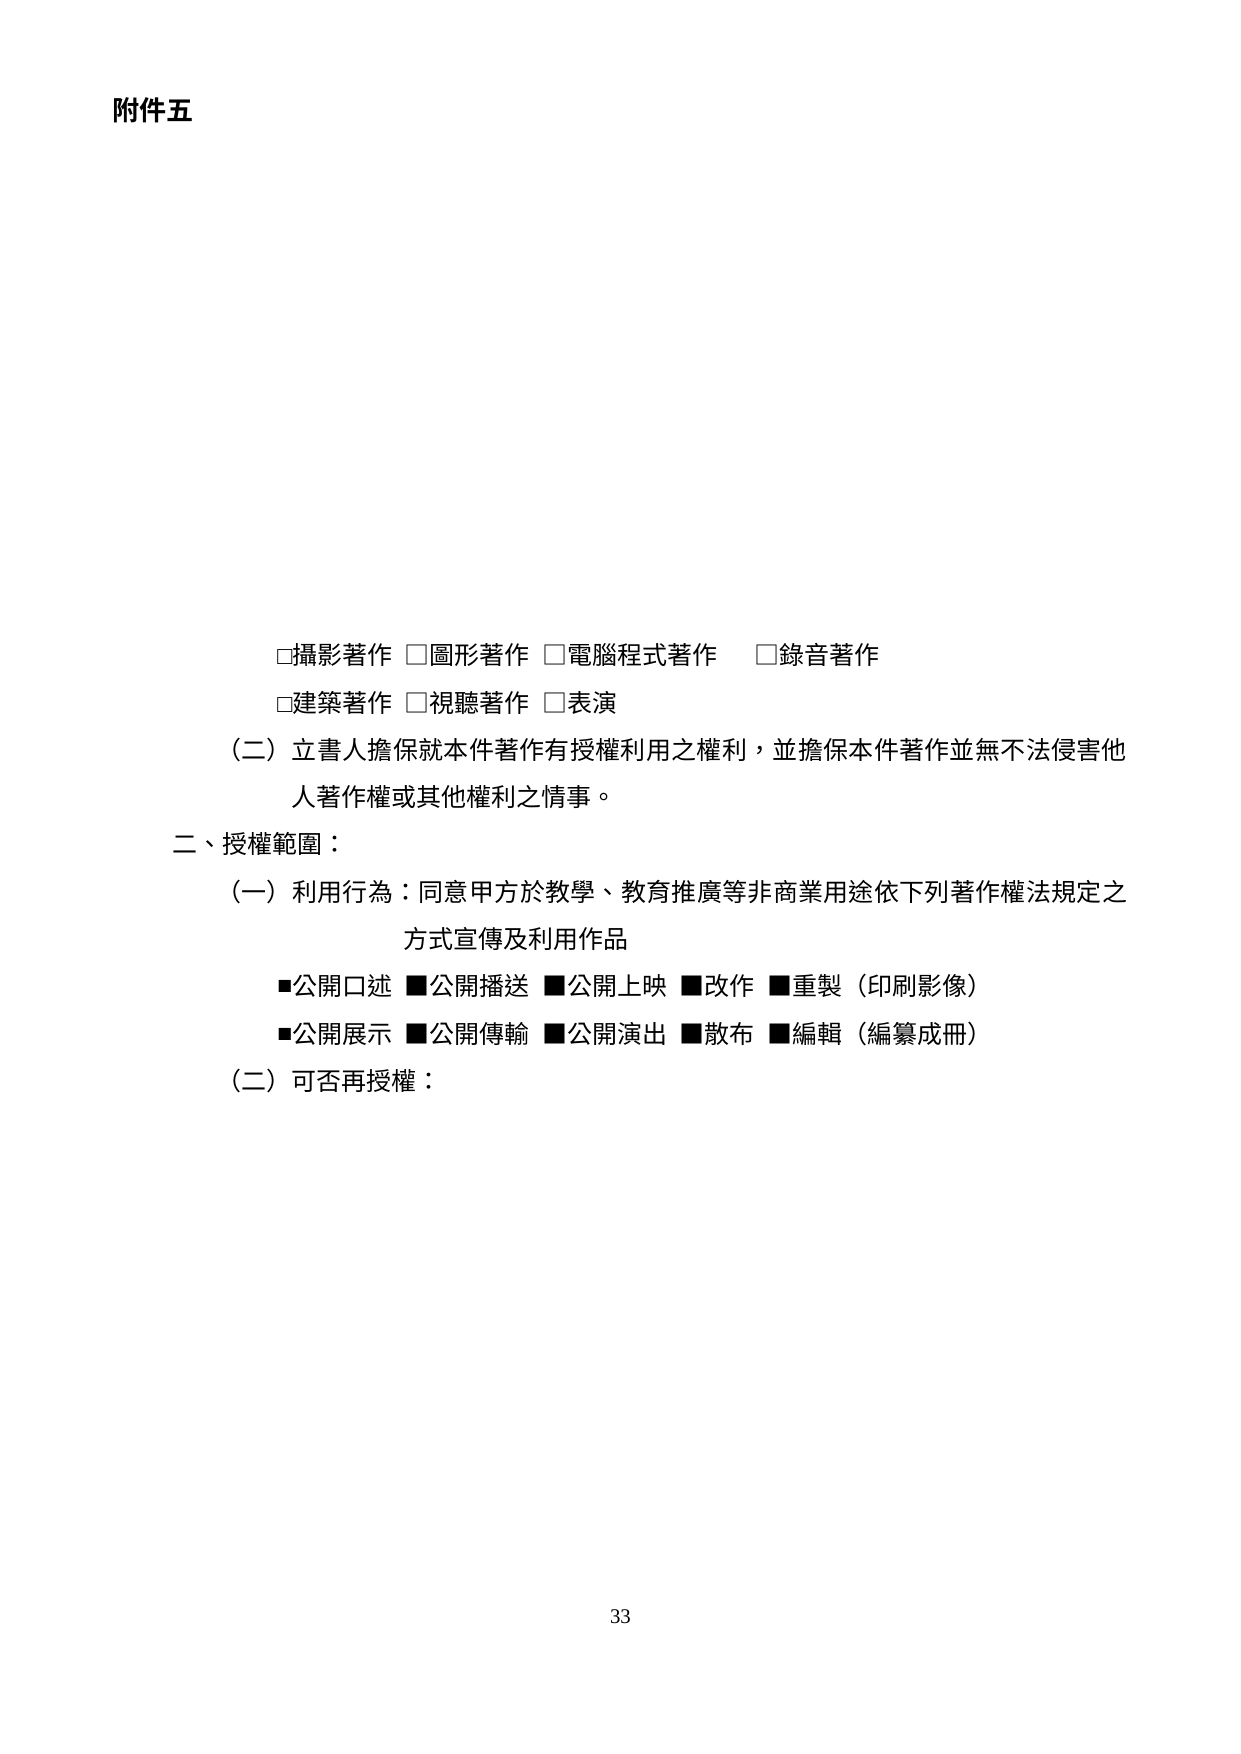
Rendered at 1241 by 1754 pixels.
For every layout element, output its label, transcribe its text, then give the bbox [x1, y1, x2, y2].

text □攝影著作 □圖形著作 □電腦程式著作 □錄音著作 [112, 627, 1128, 674]
text 二、授權範圍： [172, 816, 1128, 863]
text （一）利用行為：同意甲方於教學、教育推廣等非商業用途依下列著作權法規定之方式宣傳及利用作品 [216, 863, 1128, 958]
text □建築著作 □視聽著作 □表演 [112, 674, 1128, 722]
text ■公開口述 ■公開播送 ■公開上映 ■改作 ■重製（印刷影像） [112, 958, 1128, 1005]
text ■公開展示 ■公開傳輸 ■公開演出 ■散布 ■編輯（編纂成冊） [112, 1005, 1128, 1053]
text （二）可否再授權： [216, 1053, 1128, 1100]
text （二）立書人擔保就本件著作有授權利用之權利，並擔保本件著作並無不法侵害他人著作權或其他權利之情事。 [216, 722, 1128, 816]
